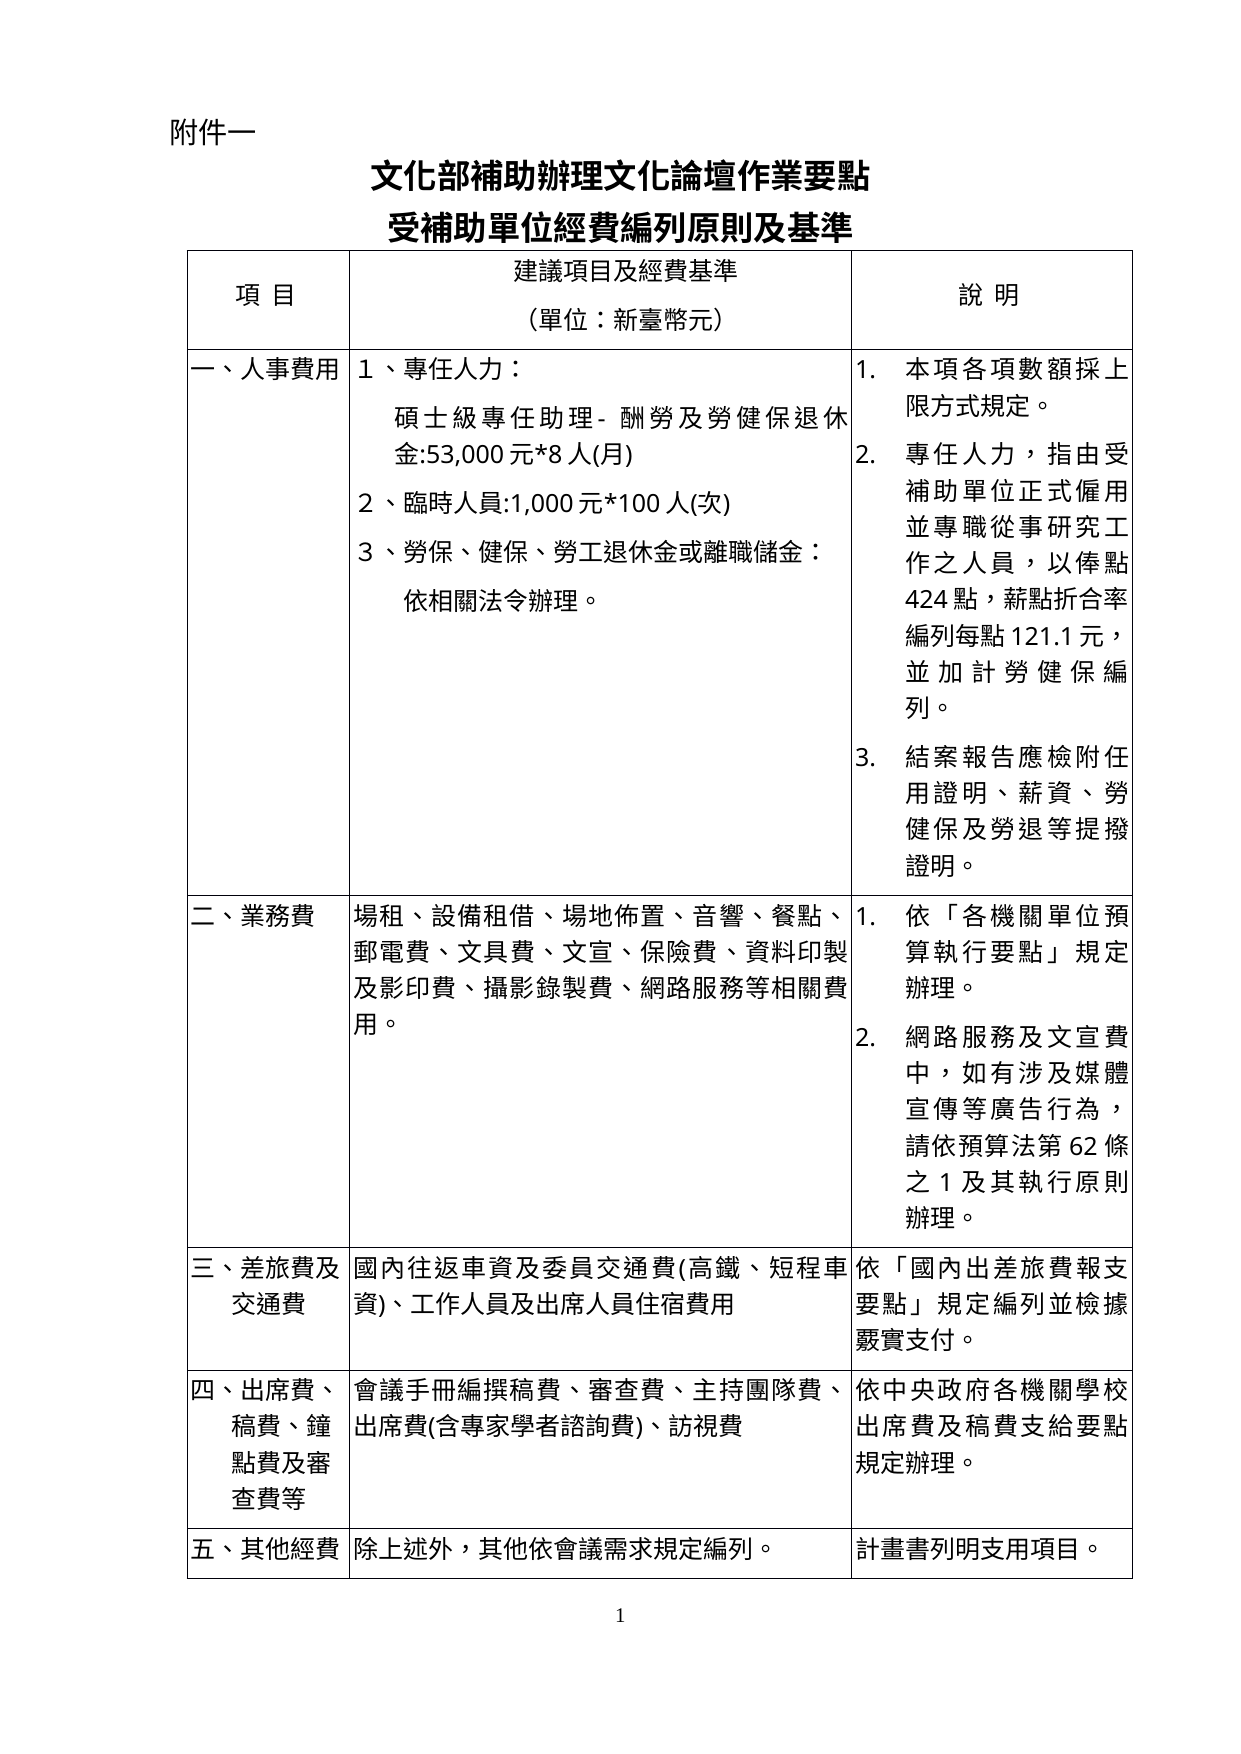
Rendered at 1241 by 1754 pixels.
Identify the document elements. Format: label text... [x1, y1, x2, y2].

table_cell 除上述外，其他依會議需求規定編列。 [350, 1529, 851, 1578]
table_cell 會議手冊編撰稿費、審查費、主持團隊費、出席費(含專家學者諮詢費)、訪視費 [350, 1371, 851, 1528]
table_cell 依中央政府各機關學校出席費及稿費支給要點規定辦理。 [852, 1371, 1132, 1528]
table_cell 三、差旅費及交通費 [188, 1248, 349, 1369]
table_cell 二、業務費 [188, 896, 349, 1247]
table_cell 五、其他經費 [188, 1529, 349, 1578]
table_header 說 明 [852, 251, 1132, 349]
text 附件一 [169, 110, 267, 152]
table_cell 場租、設備租借、場地佈置、音響、餐點、郵電費、文具費、文宣、保險費、資料印製及影印費、攝影錄製費、網路服務等相關費用。 [350, 896, 851, 1247]
table_cell 本項各項數額採上限方式規定。 專任人力，指由受補助單位正式僱用並專職從事研究工作之人員，以俸點424點，薪點折合率編列每點121.1元，並加計勞健保編列。 結案報告應檢附任用證明、薪資、勞健保及勞退等提撥證明。 [852, 350, 1132, 895]
table_cell 計畫書列明支用項目。 [852, 1529, 1132, 1578]
table_cell １、專任人力： 碩士級專任助理- 酬勞及勞健保退休金:53,000元*8人(月) ２、臨時人員:1,000元*100人(次) ３、勞保、健保、勞工退休金或離職儲金： 依相關法令辦理。 [350, 350, 851, 895]
table_cell 國內往返車資及委員交通費(高鐵、短程車資)、工作人員及出席人員住宿費用 [350, 1248, 851, 1369]
table_cell 一、人事費用 [188, 350, 349, 895]
table_header 項 目 [188, 251, 349, 349]
table_cell 依「國內出差旅費報支要點」規定編列並檢據覈實支付。 [852, 1248, 1132, 1369]
text 受補助單位經費編列原則及基準 [187, 198, 1053, 250]
table_cell 依「各機關單位預算執行要點」規定辦理。 網路服務及文宣費中，如有涉及媒體宣傳等廣告行為，請依預算法第62條之1及其執行原則辦理。 [852, 896, 1132, 1247]
table_cell 四、出席費、稿費、鐘點費及審查費等 [188, 1371, 349, 1528]
table_header 建議項目及經費基準 （單位：新臺幣元） [350, 251, 851, 349]
text 文化部補助辦理文化論壇作業要點 [187, 150, 1053, 198]
